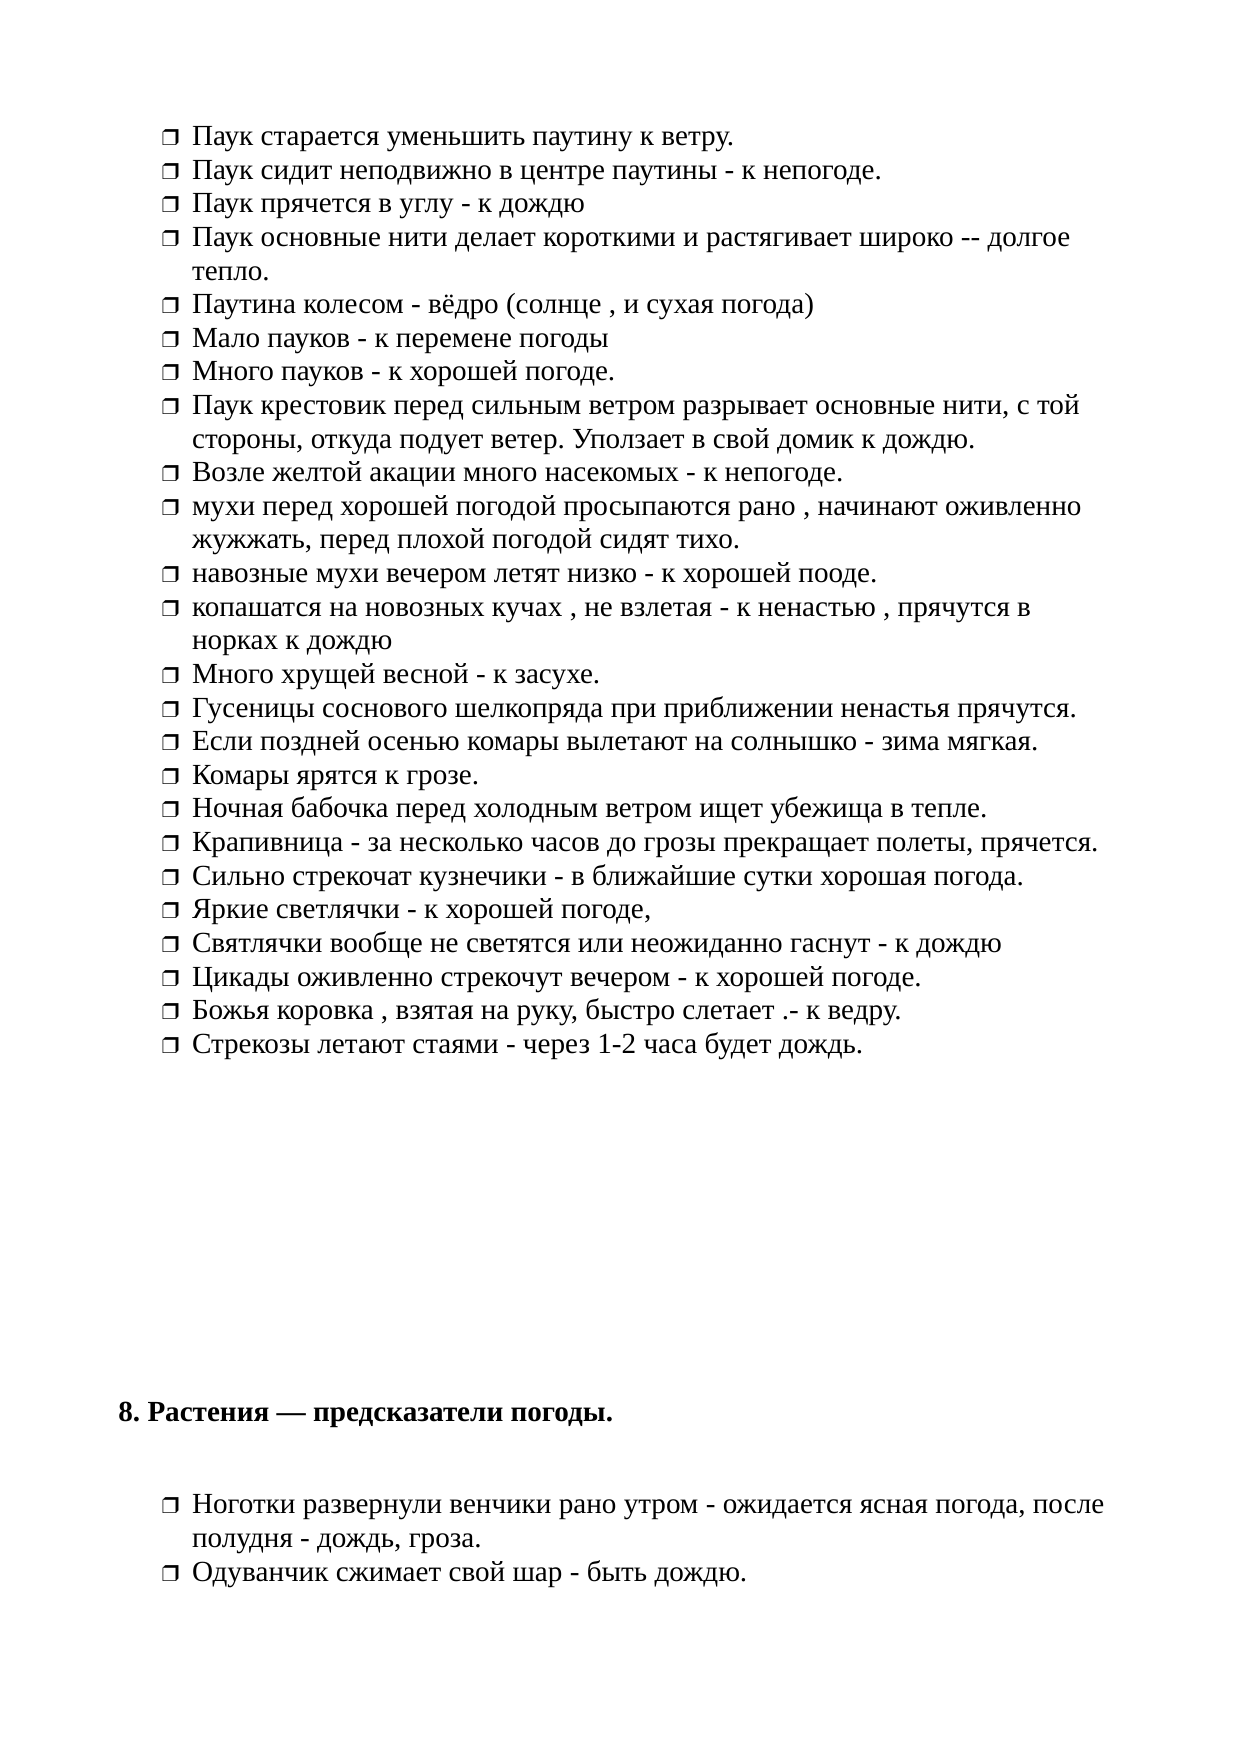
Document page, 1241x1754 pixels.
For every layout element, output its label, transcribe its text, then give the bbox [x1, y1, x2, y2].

list Паук сидит неподвижно в центре паутины - к непогоде. [162, 152, 1122, 185]
list Паук старается уменьшить паутину к ветру. [162, 118, 1122, 152]
list Много хрущей весной - к засухе. [162, 656, 1122, 690]
list мухи перед хорошей погодой просыпаются рано , начинают оживленно жужжать, перед плохой погодой сидят тихо. [162, 488, 1122, 555]
list Стрекозы летают стаями - через 1-2 часа будет дождь. [162, 1026, 1122, 1060]
list Паук прячется в углу - к дождю [162, 185, 1122, 219]
list Мало пауков - к перемене погоды [162, 320, 1122, 353]
list Одуванчик сжимает свой шар - быть дождю. [162, 1554, 1122, 1587]
list Яркие светлячки - к хорошей погоде, [162, 892, 1122, 925]
list Комары ярятся к грозе. [162, 757, 1122, 791]
list Паук основные нити делает короткими и растягивает широко -- долгое тепло. [162, 219, 1122, 286]
list копашатся на новозных кучах , не взлетая - к ненастью , прячутся в норках к дождю [162, 589, 1122, 656]
list Если поздней осенью комары вылетают на солнышко - зима мягкая. [162, 723, 1122, 757]
list Цикады оживленно стрекочут вечером - к хорошей погоде. [162, 959, 1122, 992]
list Святлячки вообще не светятся или неожиданно гаснут - к дождю [162, 925, 1122, 959]
list Гусеницы соснового шелкопряда при приближении ненастья прячутся. [162, 690, 1122, 723]
list навозные мухи вечером летят низко - к хорошей пооде. [162, 555, 1122, 589]
list Сильно стрекочат кузнечики - в ближайшие сутки хорошая погода. [162, 858, 1122, 892]
list Ночная бабочка перед холодным ветром ищет убежища в тепле. [162, 791, 1122, 824]
list Много пауков - к хорошей погоде. [162, 353, 1122, 387]
list Паутина колесом - вёдро (солнце , и сухая погода) [162, 286, 1122, 320]
list Паук крестовик перед сильным ветром разрывает основные нити, с той стороны, откуда подует ветер. Уползает в свой домик к дождю. [162, 387, 1122, 454]
text 8. Растения — предсказатели погоды. [118, 1394, 1122, 1428]
list Крапивница - за несколько часов до грозы прекращает полеты, прячется. [162, 824, 1122, 858]
list Ноготки развернули венчики рано утром - ожидается ясная погода, после полудня - дождь, гроза. [162, 1487, 1122, 1554]
list Божья коровка , взятая на руку, быстро слетает .- к ведру. [162, 992, 1122, 1026]
list Возле желтой акации много насекомых - к непогоде. [162, 454, 1122, 488]
